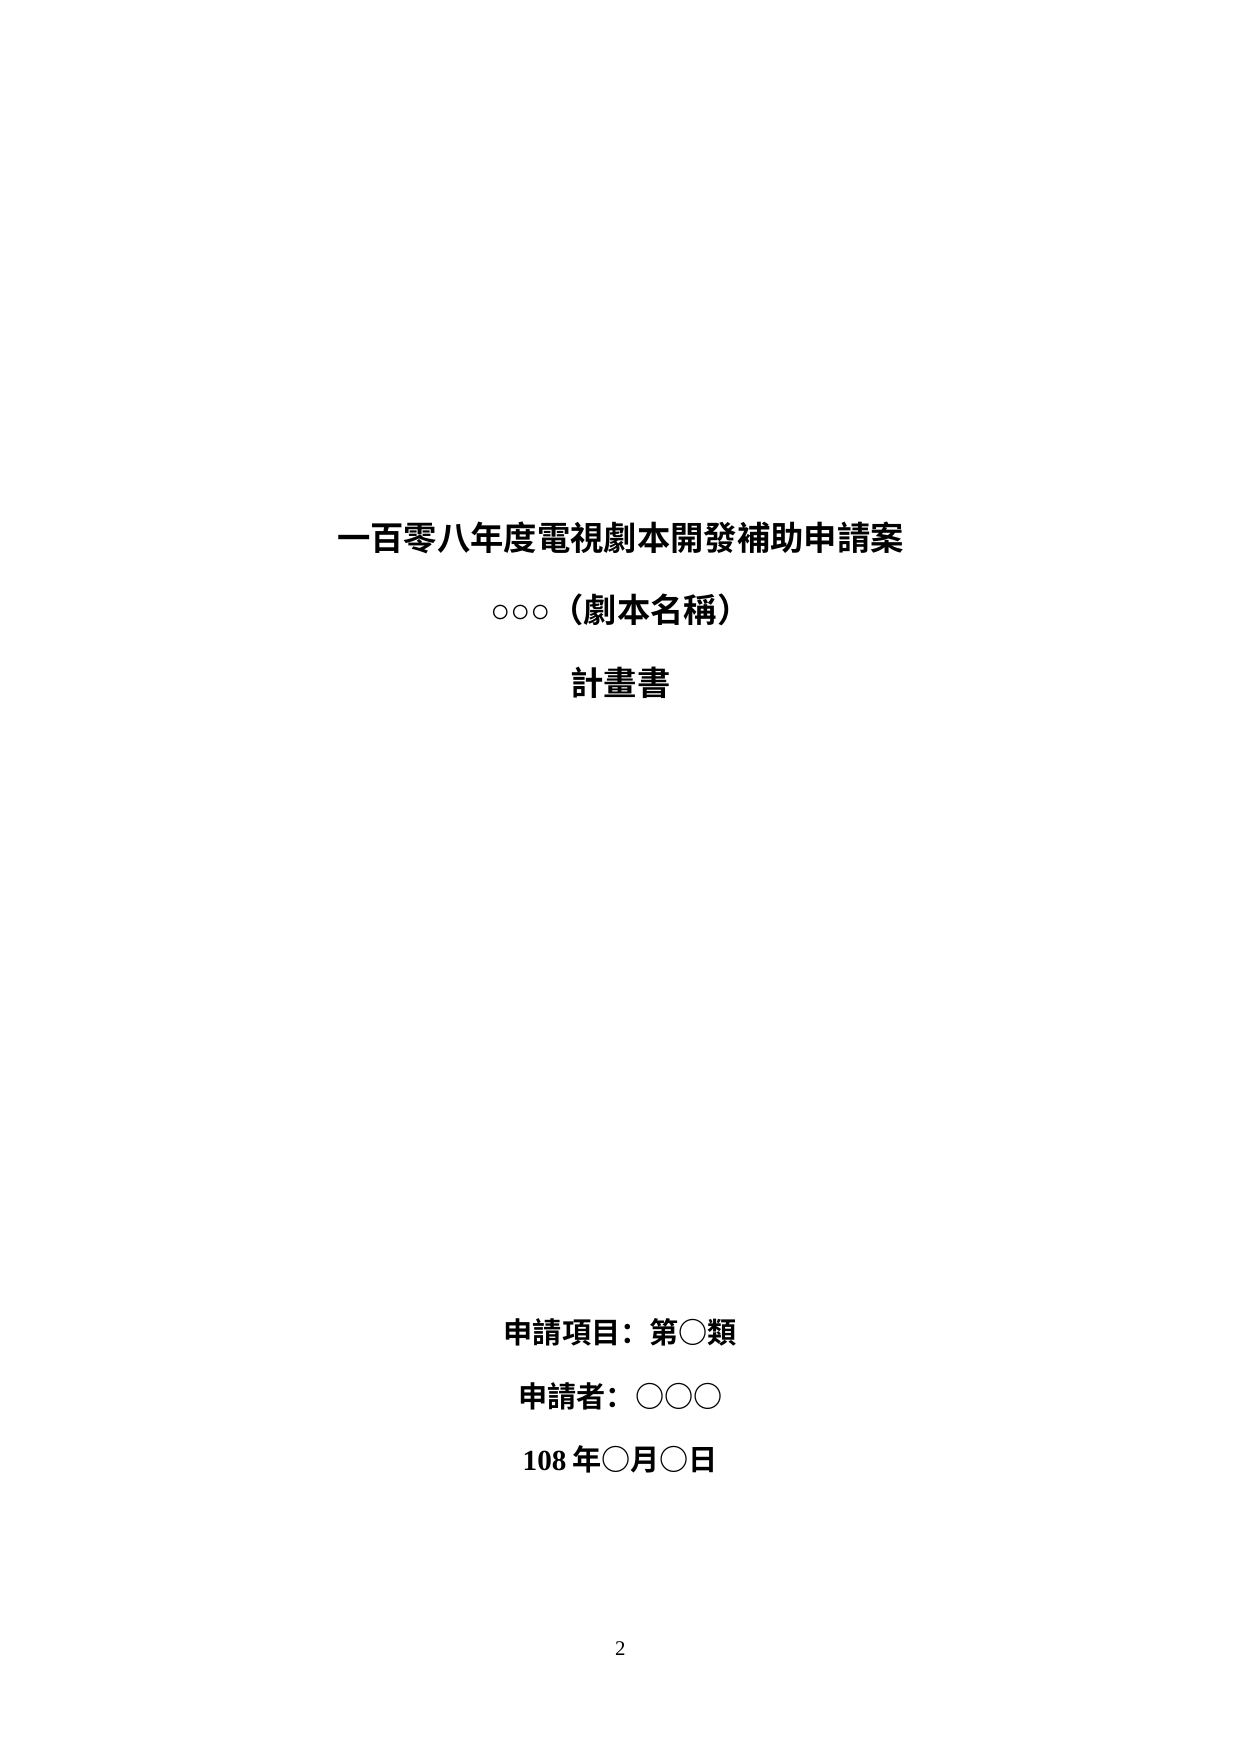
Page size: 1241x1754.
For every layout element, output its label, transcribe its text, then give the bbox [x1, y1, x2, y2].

text ○○○（劇本名稱） [118, 584, 1122, 632]
text 計畫書 [118, 656, 1122, 705]
text 108年○月○日 [118, 1437, 1122, 1479]
text 申請者：○○○ [118, 1373, 1122, 1416]
text 申請項目：第○類 [118, 1310, 1122, 1352]
text 一百零八年度電視劇本開發補助申請案 [118, 512, 1122, 560]
